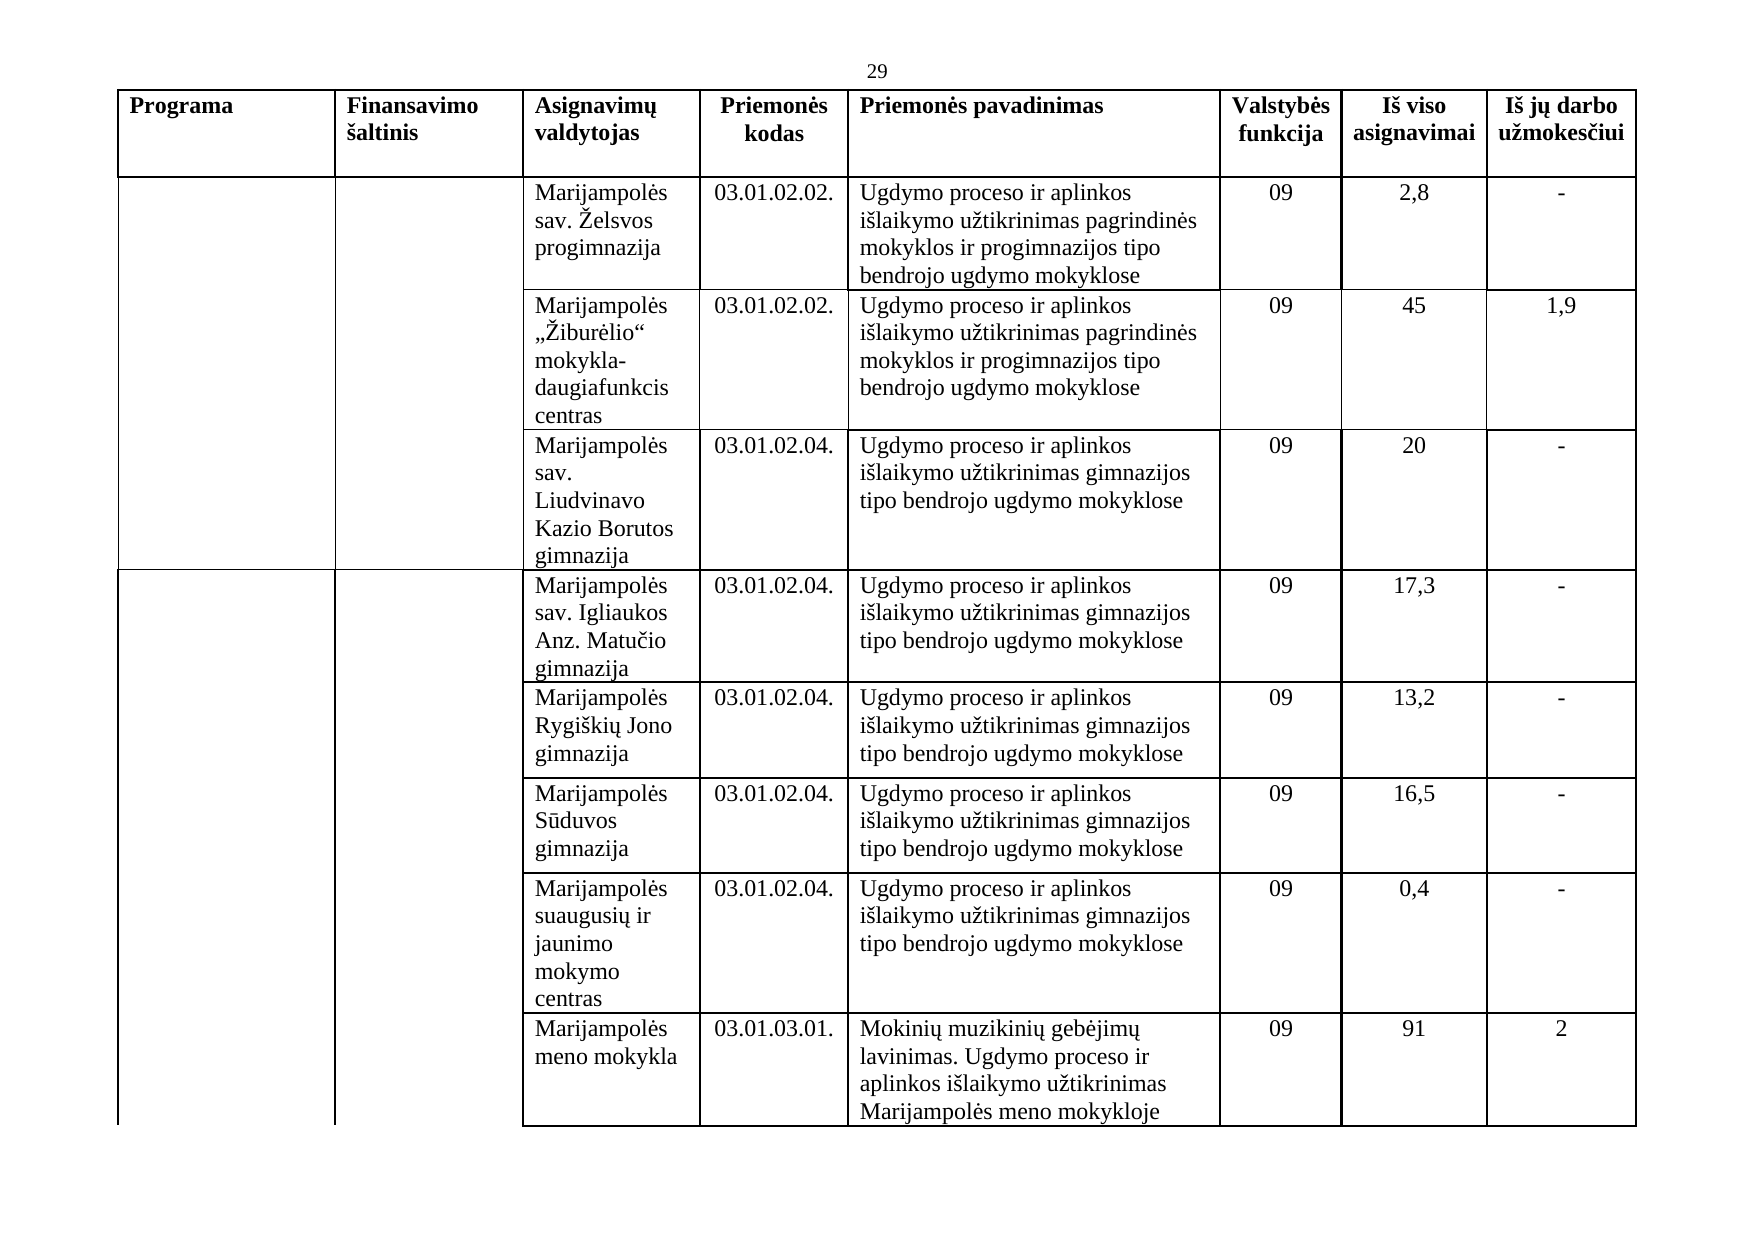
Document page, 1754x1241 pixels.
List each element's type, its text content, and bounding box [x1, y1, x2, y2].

table_cell [119, 146, 334, 176]
table_cell [119, 178, 335, 569]
table_cell Ugdymo proceso ir aplinkos išlaikymo užtikrinimas gimnazijos tipo bendrojo ugdymo mokyklose [849, 571, 1219, 681]
table_cell 03.01.02.02. [701, 178, 847, 288]
table_cell 03.01.02.04. [701, 571, 847, 681]
table_cell [119, 570, 334, 1124]
table_cell 09 [1221, 683, 1340, 777]
table_cell Marijampolės „Žiburėlio“ mokykla-daugiafunkcis centras [524, 290, 699, 429]
table_cell 03.01.02.04. [701, 874, 847, 1012]
table_cell [1221, 146, 1340, 176]
table_header Programa [119, 91, 334, 146]
table_cell 2,8 [1343, 178, 1486, 288]
table_cell [336, 146, 522, 176]
table_cell - [1488, 431, 1635, 569]
table_cell 0,4 [1343, 874, 1486, 1012]
table_cell Ugdymo proceso ir aplinkos išlaikymo užtikrinimas gimnazijos tipo bendrojo ugdymo mokyklose [849, 683, 1219, 777]
table_cell Marijampolės sav. Igliaukos Anz. Matučio gimnazija [524, 571, 699, 681]
table_cell 09 [1221, 178, 1340, 288]
table_cell 09 [1221, 430, 1340, 569]
table_cell Marijampolės suaugusių ir jaunimo mokymo centras [524, 874, 699, 1012]
table_cell 1,9 [1487, 291, 1635, 429]
table_cell - [1488, 571, 1635, 681]
table_cell [849, 146, 1219, 176]
table_cell Marijampolės sav. Liudvinavo Kazio Borutos gimnazija [524, 430, 699, 569]
table_cell 03.01.03.01. [701, 1014, 847, 1124]
table_cell Marijampolės meno mokykla [524, 1014, 699, 1124]
table_cell 03.01.02.04. [701, 779, 847, 872]
table_cell 16,5 [1343, 779, 1486, 872]
table_cell 20 [1343, 430, 1486, 569]
table_cell Marijampolės Sūduvos gimnazija [524, 779, 699, 872]
table_cell 45 [1342, 290, 1486, 429]
table_cell 09 [1221, 571, 1340, 681]
table_cell Marijampolės Rygiškių Jono gimnazija [524, 683, 699, 777]
table_cell Ugdymo proceso ir aplinkos išlaikymo užtikrinimas gimnazijos tipo bendrojo ugdymo mokyklose [849, 779, 1219, 872]
table_header Iš jų darbo užmokesčiui [1488, 91, 1635, 176]
table_cell 03.01.02.04. [701, 430, 847, 569]
table_cell 09 [1221, 1014, 1340, 1124]
table_cell - [1488, 683, 1635, 777]
table_cell 09 [1221, 779, 1340, 872]
table_header Asignavimų valdytojas [524, 91, 699, 146]
table_cell Ugdymo proceso ir aplinkos išlaikymo užtikrinimas gimnazijos tipo bendrojo ugdymo mokyklose [849, 431, 1219, 569]
table_header Finansavimo šaltinis [336, 91, 522, 146]
table_cell Mokinių muzikinių gebėjimų lavinimas. Ugdymo proceso ir aplinkos išlaikymo užtikrinimas Marijampolės meno mokykloje [849, 1014, 1219, 1124]
table_cell - [1488, 779, 1635, 872]
table_header Iš viso asignavimai [1343, 91, 1486, 176]
table_header Priemonės kodas [701, 91, 847, 146]
table_cell Ugdymo proceso ir aplinkos išlaikymo užtikrinimas pagrindinės mokyklos ir progimnazijos tipo bendrojo ugdymo mokyklose [849, 178, 1219, 288]
table_cell [336, 178, 523, 569]
table_cell Ugdymo proceso ir aplinkos išlaikymo užtikrinimas pagrindinės mokyklos ir progimnazijos tipo bendrojo ugdymo mokyklose [849, 291, 1220, 429]
table_cell 09 [1221, 874, 1340, 1012]
table_cell 13,2 [1343, 683, 1486, 777]
table_cell Marijampolės sav. Želsvos progimnazija [524, 178, 699, 288]
table_cell 2 [1488, 1014, 1635, 1124]
table_cell [701, 146, 847, 176]
table_cell - [1488, 874, 1635, 1012]
table_cell - [1488, 178, 1635, 288]
table_cell 09 [1221, 290, 1341, 429]
table_cell 03.01.02.02. [700, 290, 848, 429]
table_cell 03.01.02.04. [701, 683, 847, 777]
table_cell [524, 146, 699, 176]
table_cell [336, 570, 522, 1124]
table_cell 91 [1343, 1014, 1486, 1124]
table_header Valstybės funkcija [1221, 91, 1340, 146]
table_cell Ugdymo proceso ir aplinkos išlaikymo užtikrinimas gimnazijos tipo bendrojo ugdymo mokyklose [849, 874, 1219, 1012]
table_cell 17,3 [1343, 571, 1486, 681]
table_header Priemonės pavadinimas [849, 91, 1219, 146]
